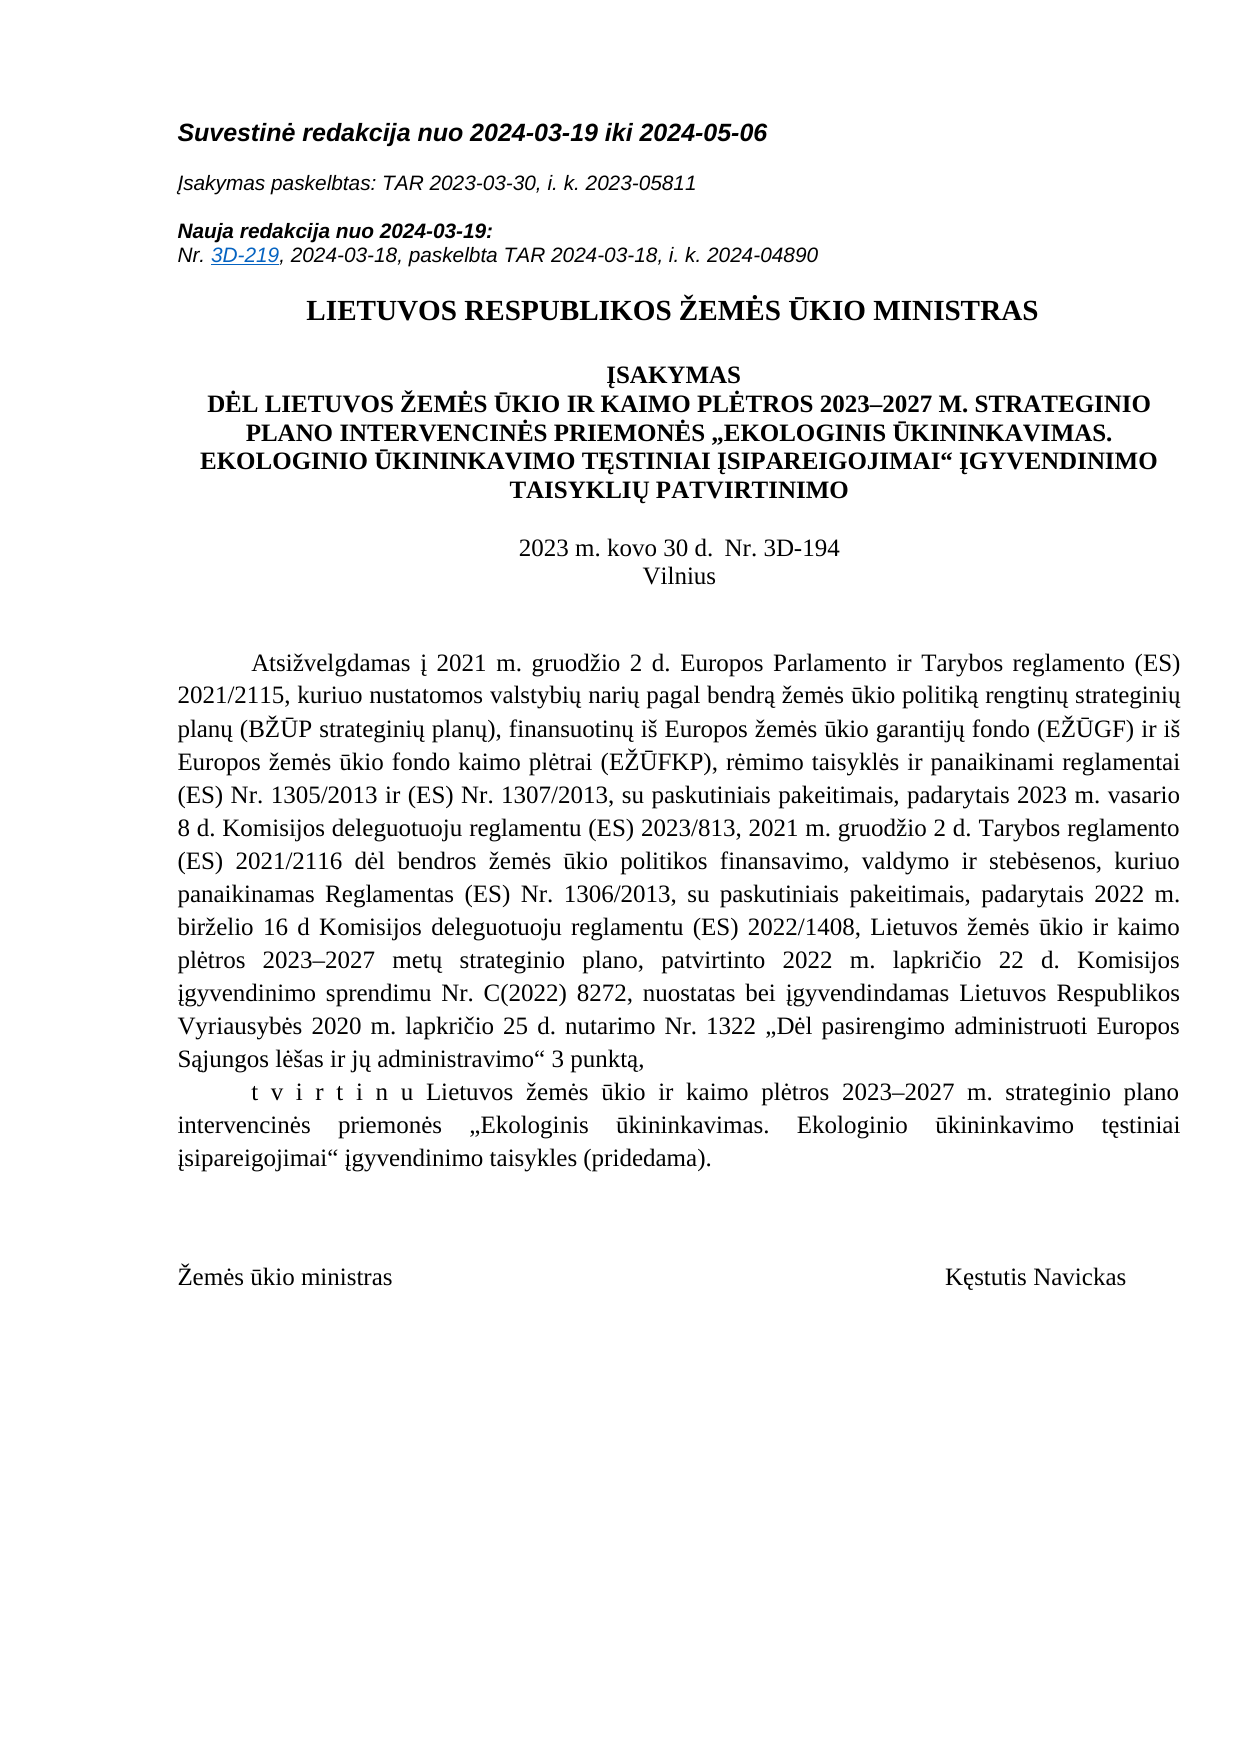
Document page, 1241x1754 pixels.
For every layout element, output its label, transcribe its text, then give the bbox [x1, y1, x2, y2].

text Nr. 3D-219, 2024-03-18, paskelbta TAR 2024-03-18, i. k. 2024-04890 [177, 243, 1181, 267]
text Vilnius [177, 561, 1181, 590]
text Žemės ūkio ministras Kęstutis Navickas [177, 1262, 1181, 1291]
text Nauja redakcija nuo 2024-03-19: [177, 219, 1181, 243]
text Atsižvelgdamas į 2021 m. gruodžio 2 d. Europos Parlamento ir Tarybos reglamento (ES) 2021/2115, kuriuo nustatomos valstybių narių pagal bendrą žemės ūkio politiką rengtinų strateginių planų (BŽŪP strateginių planų), finansuotinų iš Europos žemės ūkio garantijų fondo (EŽŪGF) ir iš Europos žemės ūkio fondo kaimo plėtrai (EŽŪFKP), rėmimo taisyklės ir panaikinami reglamentai (ES) Nr. 1305/2013 ir (ES) Nr. 1307/2013, su paskutiniais pakeitimais, padarytais 2023 m. vasario 8 d. Komisijos deleguotuoju reglamentu (ES) 2023/813, 2021 m. gruodžio 2 d. Tarybos reglamento (ES) 2021/2116 dėl bendros žemės ūkio politikos finansavimo, valdymo ir stebėsenos, kuriuo panaikinamas Reglamentas (ES) Nr. 1306/2013, su paskutiniais pakeitimais, padarytais 2022 m. birželio 16 d Komisijos deleguotuoju reglamentu (ES) 2022/1408, Lietuvos žemės ūkio ir kaimo plėtros 2023–2027 metų strateginio plano, patvirtinto 2022 m. lapkričio 22 d. Komisijos įgyvendinimo sprendimu Nr. C(2022) 8272, nuostatas bei įgyvendindamas Lietuvos Respublikos Vyriausybės 2020 m. lapkričio 25 d. nutarimo Nr. 1322 „Dėl pasirengimo administruoti Europos Sąjungos lėšas ir jų administravimo“ 3 punktą, [177, 648, 1181, 1073]
text LIETUVOS RESPUBLIKOS ŽEMĖS ŪKIO MINISTRAS [177, 293, 1181, 327]
text DĖL LIETUVOS ŽEMĖS ŪKIO IR KAIMO PLĖTROS 2023–2027 M. STRATEGINIO PLANO INTERVENCINĖS PRIEMONĖS „EKOLOGINIS ŪKININKAVIMAS. EKOLOGINIO ŪKININKAVIMO TĘSTINIAI ĮSIPAREIGOJIMAI“ ĮGYVENDINIMO TAISYKLIŲ PATVIRTINIMO [177, 389, 1181, 504]
text 2023 m. kovo 30 d. Nr. 3D-194 [177, 533, 1181, 561]
text t v i r t i n u Lietuvos žemės ūkio ir kaimo plėtros 2023–2027 m. strateginio plano intervencinės priemonės „Ekologinis ūkininkavimas. Ekologinio ūkininkavimo tęstiniai įsipareigojimai“ įgyvendinimo taisykles (pridedama). [177, 1077, 1181, 1172]
text ĮSAKYMAS [177, 360, 1181, 389]
text Įsakymas paskelbtas: TAR 2023-03-30, i. k. 2023-05811 [177, 171, 1181, 195]
text Suvestinė redakcija nuo 2024-03-19 iki 2024-05-06 [177, 118, 1181, 147]
